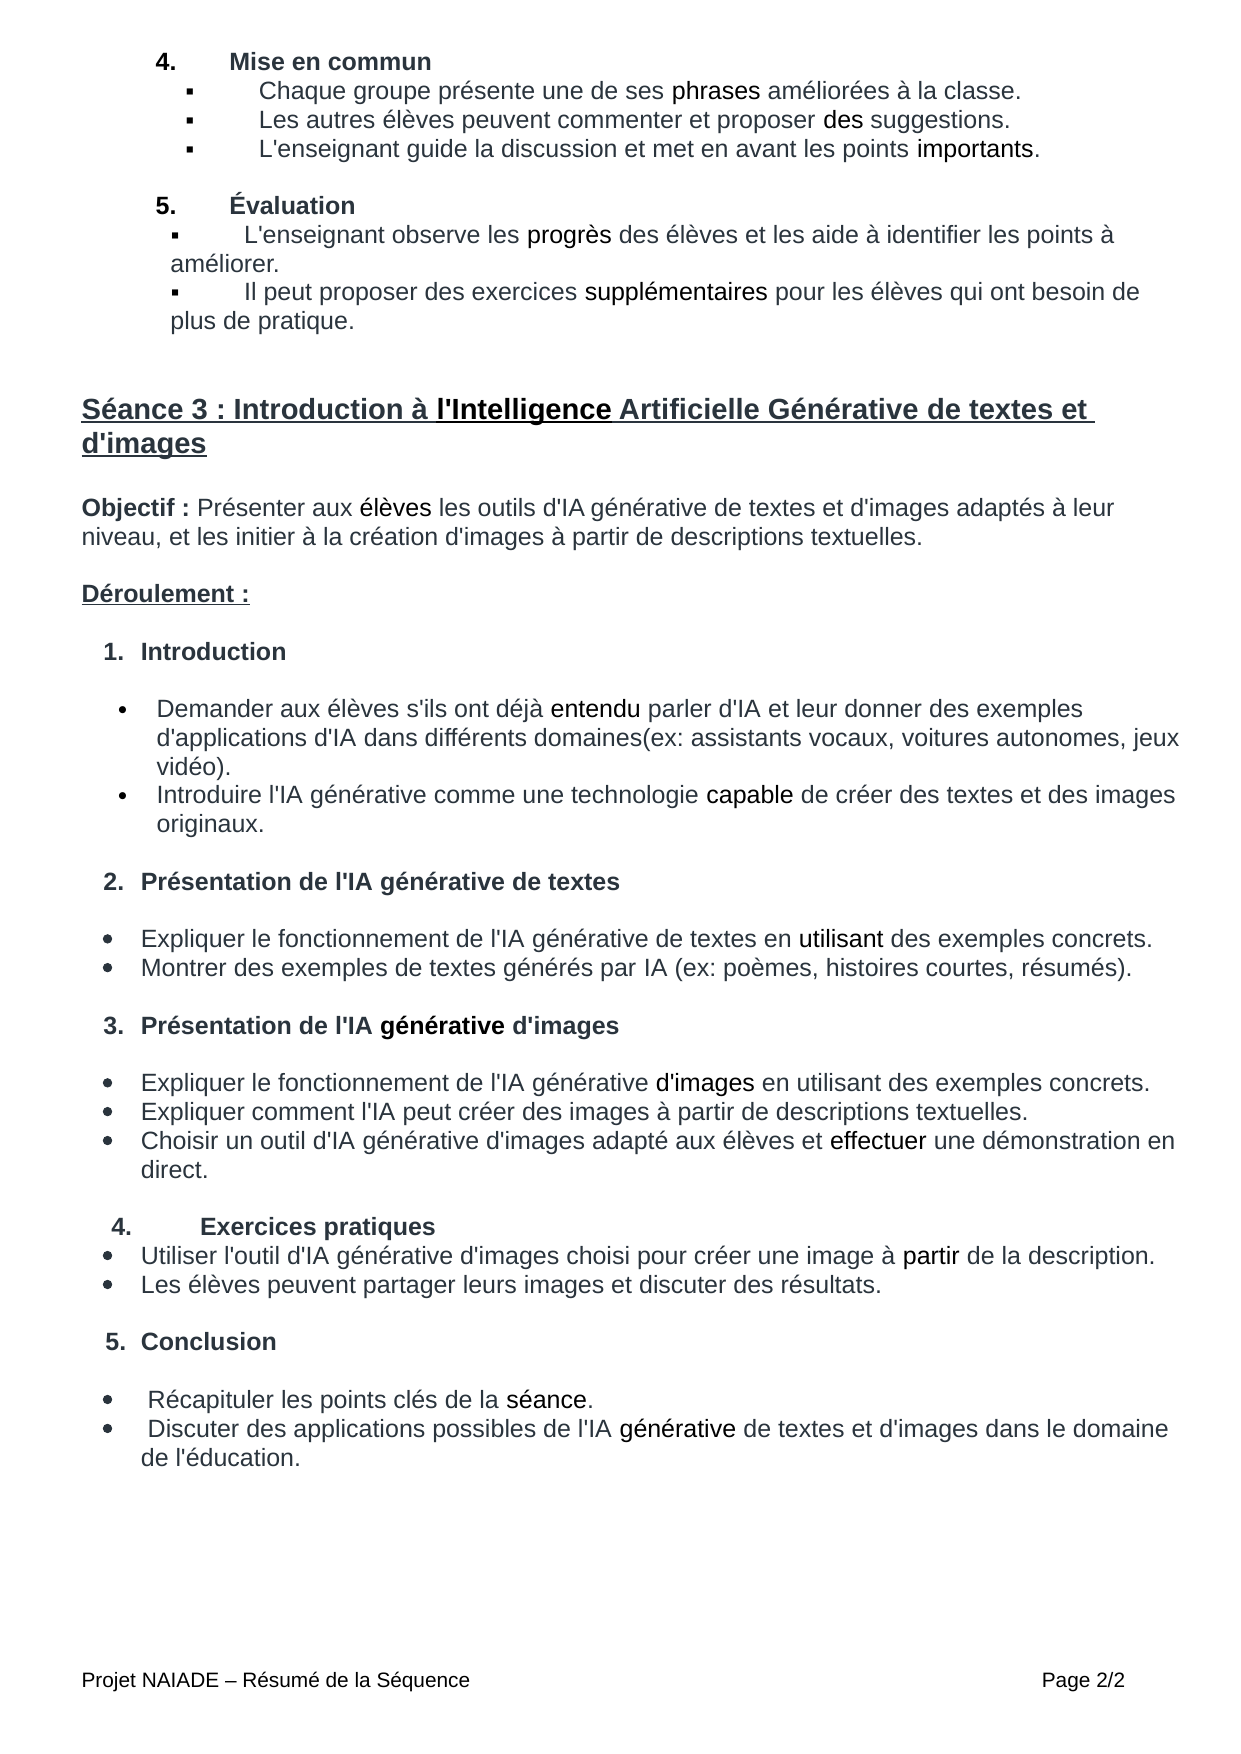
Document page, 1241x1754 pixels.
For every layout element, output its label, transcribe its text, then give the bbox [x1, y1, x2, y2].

list Chaque groupe présente une de ses phrases améliorées à la classe. [185, 76, 1181, 105]
list Conclusion [105, 1327, 1181, 1356]
list Expliquer comment l'IA peut créer des images à partir de descriptions textuelles. [103, 1097, 1181, 1126]
list Discuter des applications possibles de l'IA générative de textes et d'images dans le domaine de l'éducation. [103, 1414, 1181, 1471]
list Demander aux élèves s'ils ont déjà entendu parler d'IA et leur donner des exemples d'applications d'IA dans différents domaines(ex: assistants vocaux, voitures autonomes, jeux vidéo). [119, 694, 1181, 780]
list Choisir un outil d'IA générative d'images adapté aux élèves et effectuer une démonstration en direct. [103, 1126, 1181, 1183]
list Les élèves peuvent partager leurs images et discuter des résultats. [103, 1270, 1181, 1299]
list Introduire l'IA générative comme une technologie capable de créer des textes et des images originaux. [119, 780, 1181, 838]
list Utiliser l'outil d'IA générative d'images choisi pour créer une image à partir de la description. [103, 1241, 1181, 1270]
list Expliquer le fonctionnement de l'IA générative d'images en utilisant des exemples concrets. [103, 1068, 1181, 1097]
list Présentation de l'IA générative de textes [103, 867, 1181, 895]
list Les autres élèves peuvent commenter et proposer des suggestions. [185, 105, 1181, 133]
list Montrer des exemples de textes générés par IA (ex: poèmes, histoires courtes, résumés). [103, 953, 1181, 982]
text Déroulement : [81, 579, 1181, 608]
list Exercices pratiques [111, 1212, 1181, 1241]
text Objectif : Présenter aux élèves les outils d'IA générative de textes et d'images adaptés à leur niveau, et les initier à la création d'images à partir de descriptions textuelles. [81, 493, 1181, 550]
list Il peut proposer des exercices supplémentaires pour les élèves qui ont besoin de plus de pratique. [170, 277, 1181, 335]
list Évaluation [155, 191, 1181, 220]
list Récapituler les points clés de la séance. [103, 1385, 1181, 1414]
list Introduction [103, 637, 1181, 665]
list L'enseignant guide la discussion et met en avant les points importants. [185, 133, 1181, 162]
text Séance 3 : Introduction à l'Intelligence Artificielle Générative de textes et d'images [81, 392, 1181, 459]
list Expliquer le fonctionnement de l'IA générative de textes en utilisant des exemples concrets. [103, 924, 1181, 953]
list Présentation de l'IA générative d'images [103, 1011, 1181, 1039]
list L'enseignant observe les progrès des élèves et les aide à identifier les points à améliorer. [170, 220, 1181, 277]
list Mise en commun [155, 47, 1181, 76]
